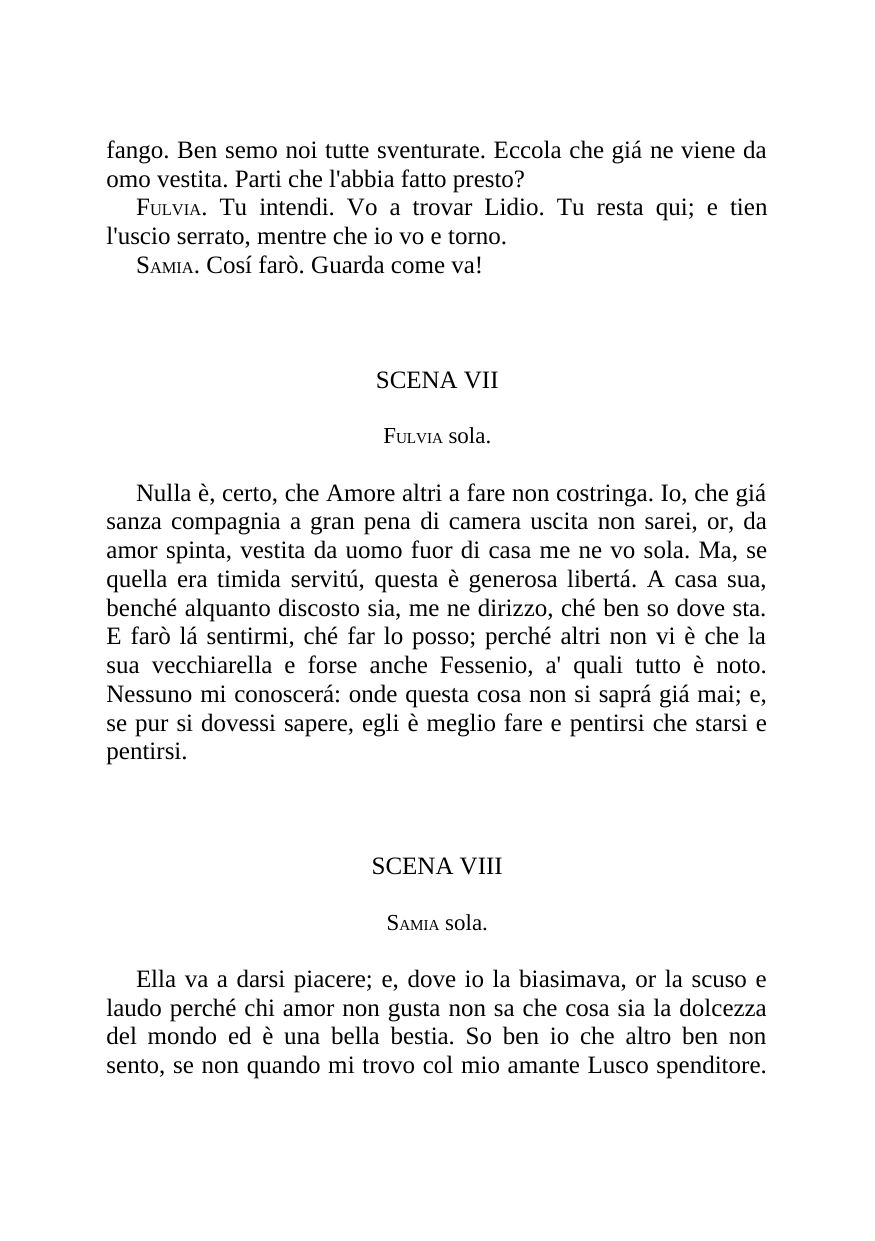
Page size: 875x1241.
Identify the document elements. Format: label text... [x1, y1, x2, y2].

text Ella va a darsi piacere; e, dove io la biasimava, or la scuso e laudo perché chi amor non gusta non sa che cosa sia la dolcezza del mondo ed è una bella bestia. So ben io che altro ben non sento, se non quando mi trovo col mio amante Lusco spenditore. [106, 964, 768, 1079]
text SCENA VII [106, 365, 768, 394]
text Fulvia. Tu intendi. Vo a trovar Lidio. Tu resta qui; e tien l'uscio serrato, mentre che io vo e torno. [106, 192, 768, 250]
text Samia sola. [106, 909, 768, 935]
text fango. Ben semo noi tutte sventurate. Eccola che giá ne viene da omo vestita. Parti che l'abbia fatto presto? [106, 135, 768, 192]
text SCENA VIII [106, 851, 768, 880]
text Samia. Cosí farò. Guarda come va! [106, 250, 768, 279]
text Fulvia sola. [106, 422, 768, 449]
text Nulla è, certo, che Amore altri a fare non costringa. Io, che giá sanza compagnia a gran pena di camera uscita non sarei, or, da amor spinta, vestita da uomo fuor di casa me ne vo sola. Ma, se quella era timida servitú, questa è generosa libertá. A casa sua, benché alquanto discosto sia, me ne dirizzo, ché ben so dove sta. E farò lá sentirmi, ché far lo posso; perché altri non vi è che la sua vecchiarella e forse anche Fessenio, a' quali tutto è noto. Nessuno mi conoscerá: onde questa cosa non si saprá giá mai; e, se pur si dovessi sapere, egli è meglio fare e pentirsi che starsi e pentirsi. [106, 478, 768, 765]
